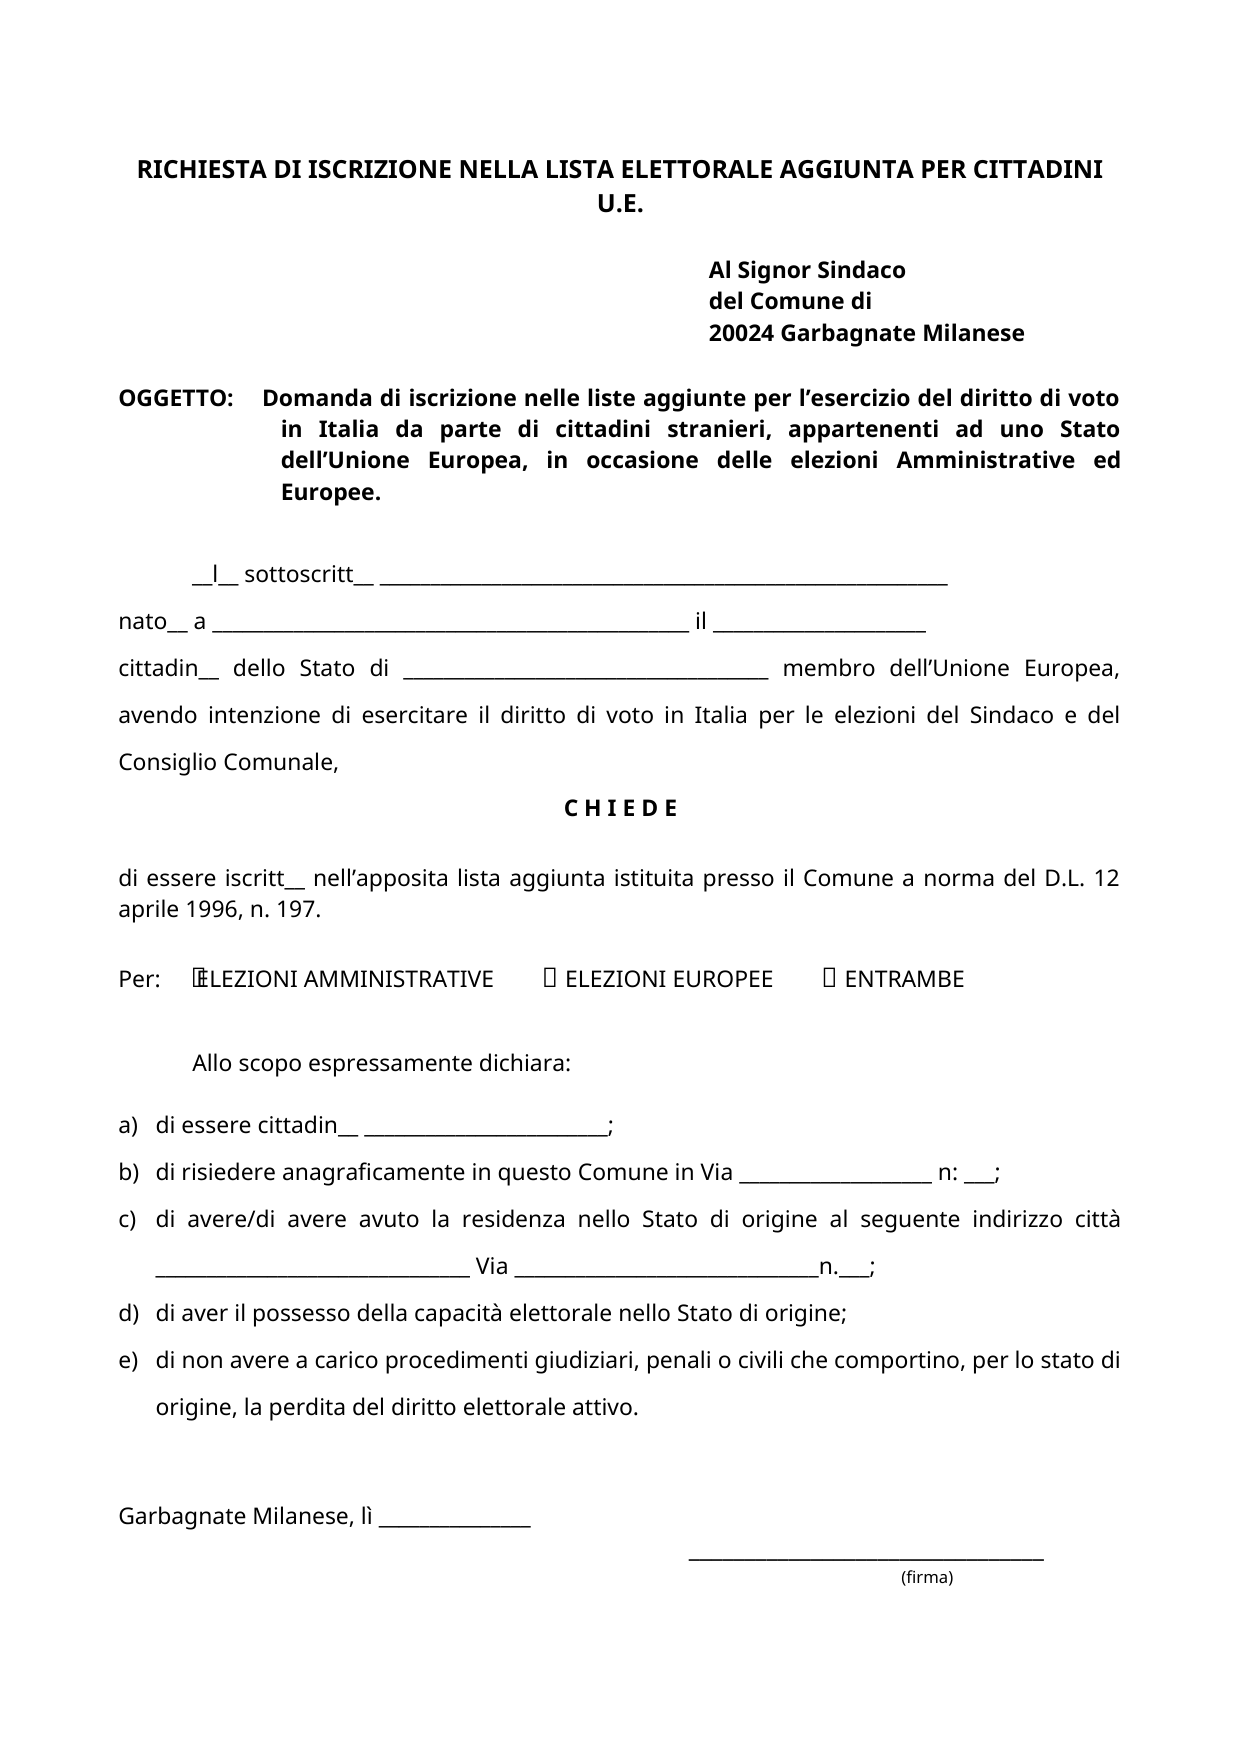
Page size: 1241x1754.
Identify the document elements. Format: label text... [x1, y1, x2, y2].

text 20024 Garbagnate Milanese [709, 317, 1122, 348]
text cittadin__ dello Stato di ____________________________________ membro dell’Unione Europea, avendo intenzione di esercitare il diritto di voto in Italia per le elezioni del Sindaco e del Consiglio Comunale, [118, 652, 1122, 777]
text di essere iscritt__ nell’apposita lista aggiunta istituita presso il Comune a norma del D.L. 12 aprile 1996, n. 197. [118, 862, 1122, 924]
list di aver il possesso della capacità elettorale nello Stato di origine; [118, 1297, 1122, 1328]
list di non avere a carico procedimenti giudiziari, penali o civili che comportino, per lo stato di origine, la perdita del diritto elettorale attivo. [118, 1344, 1122, 1422]
text Al Signor Sindaco [709, 254, 1122, 285]
text Garbagnate Milanese, lì _______________ [118, 1500, 1122, 1531]
text nato__ a _______________________________________________ il _____________________ [118, 605, 1122, 636]
text RICHIESTA DI ISCRIZIONE NELLA LISTA ELETTORALE AGGIUNTA PER CITTADINI U.E. [118, 152, 1122, 220]
subtitle C H I E D E [118, 792, 1122, 823]
list di essere cittadin__ ________________________; [118, 1109, 1122, 1141]
text OGGETTO: Domanda di iscrizione nelle liste aggiunte per l’esercizio del diritto di voto in Italia da parte di cittadini stranieri, appartenenti ad uno Stato dell’Unione Europea, in occasione delle elezioni Amministrative ed Europee. [118, 382, 1122, 507]
text del Comune di [709, 285, 1122, 317]
text (firma) [723, 1565, 1122, 1599]
text Allo scopo espressamente dichiara: [118, 1047, 1122, 1078]
text Per:  ELEZIONI AMMINISTRATIVE  ELEZIONI EUROPEE  ENTRAMBE [118, 958, 1122, 995]
text ________________________________ [156, 1531, 1122, 1565]
text __l__ sottoscritt__ ________________________________________________________ [118, 558, 1122, 589]
list di avere/di avere avuto la residenza nello Stato di origine al seguente indirizzo città _______________________________ Via ______________________________n.___; [118, 1203, 1122, 1281]
list di risiedere anagraficamente in questo Comune in Via ___________________ n: ___; [118, 1156, 1122, 1187]
